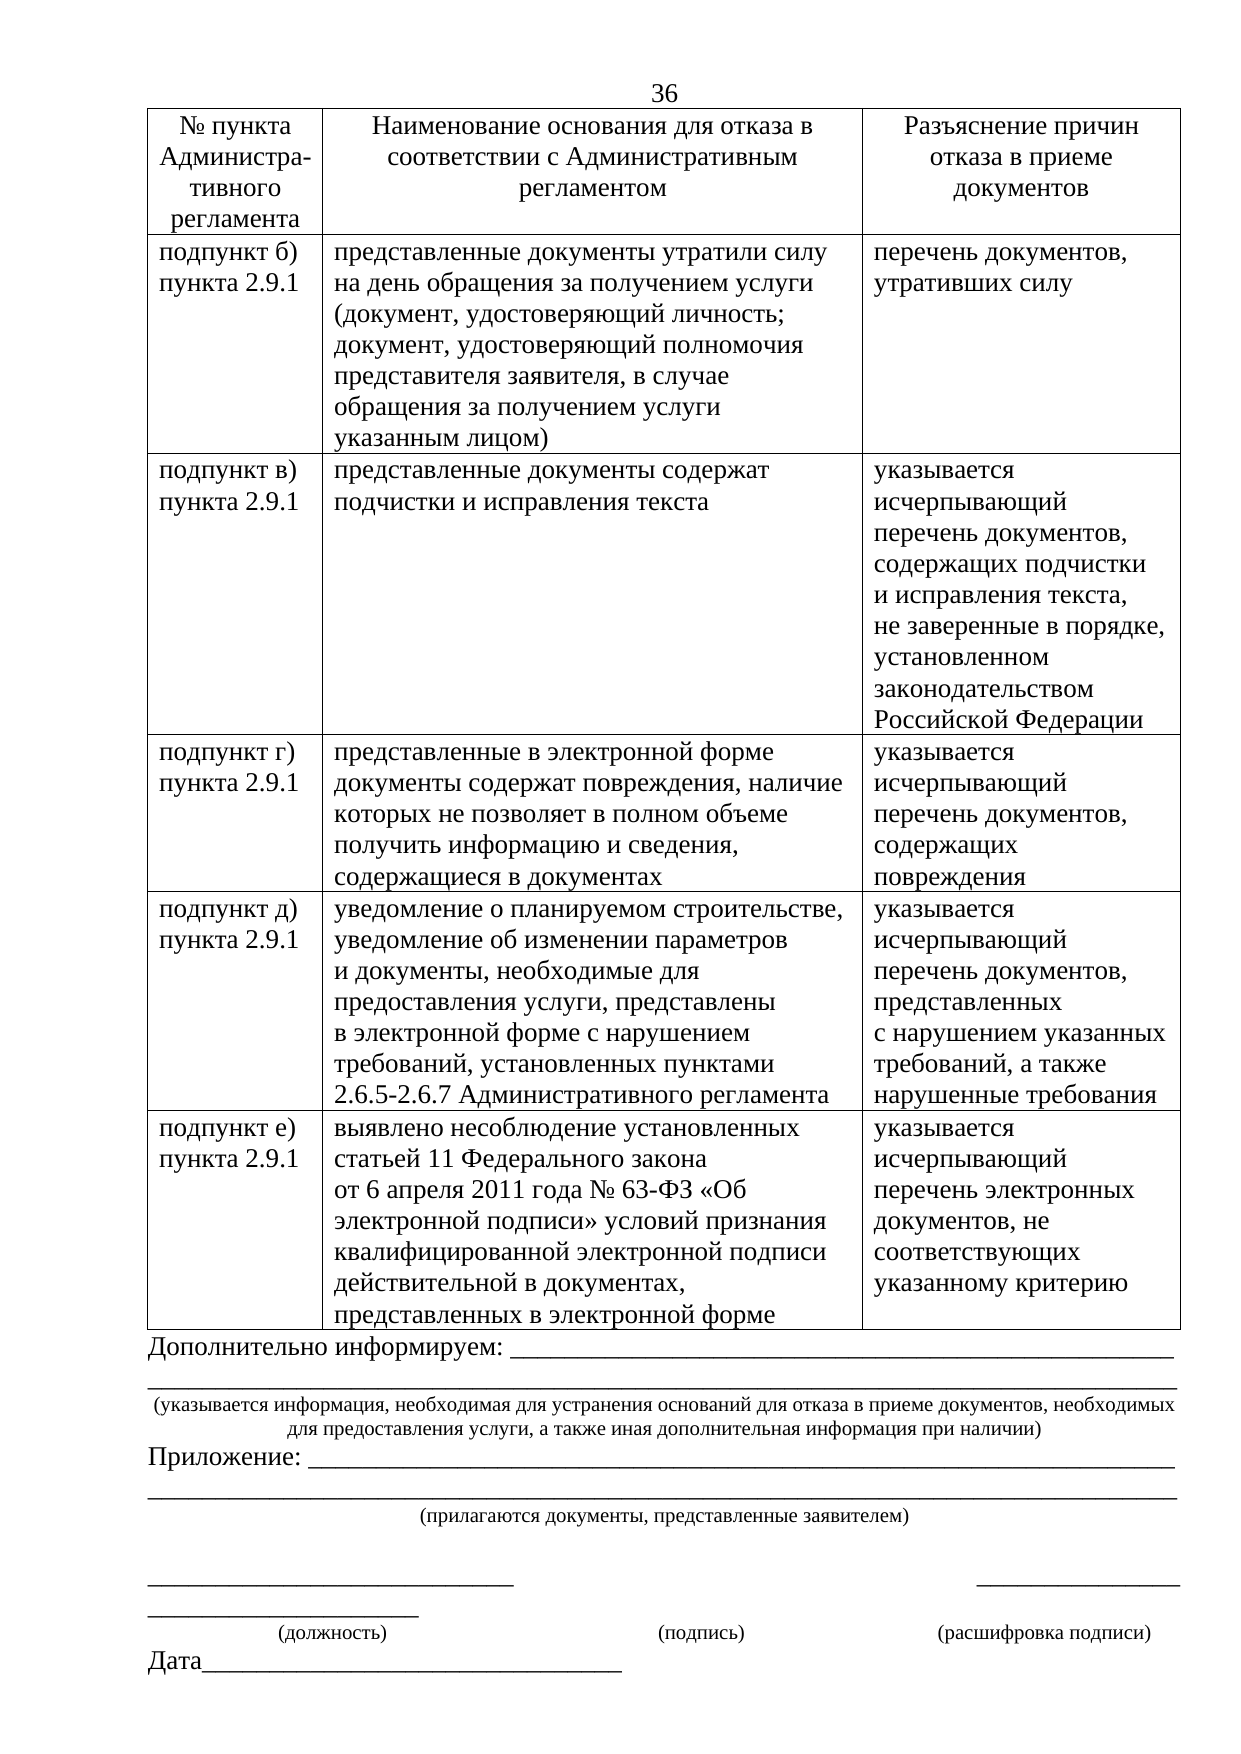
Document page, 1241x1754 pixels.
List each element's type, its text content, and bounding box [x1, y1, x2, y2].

table_cell представленные документы утратили силу на день обращения за получением услуги (документ, удостоверяющий личность; документ, удостоверяющий полномочия представителя заявителя, в случае обращения за получением услуги указанным лицом) [323, 235, 862, 453]
table_cell перечень документов, утративших силу [863, 235, 1180, 453]
table_cell подпункт г) пункта 2.9.1 [148, 735, 322, 891]
table_cell Разъяснение причин отказа в приеме документов [863, 109, 1180, 233]
table_cell Наименование основания для отказа в соответствии с Административным регламентом [323, 109, 862, 233]
text Приложение: ________________________________________________________________ [148, 1440, 1181, 1471]
table_cell указывается исчерпывающий перечень электронных документов, не соответствующих указанному критерию [863, 1111, 1180, 1329]
text (указывается информация, необходимая для устранения оснований для отказа в приеме документов, необходимых для предоставления услуги, а также иная дополнительная информация при наличии) [148, 1392, 1181, 1440]
table_cell представленные документы содержат подчистки и исправления текста [323, 454, 862, 734]
table_cell указывается исчерпывающий перечень документов, содержащих подчистки и исправления текста, не заверенные в порядке, установленном законодательством Российской Федерации [863, 454, 1180, 734]
text (прилагаются документы, представленные заявителем) [148, 1503, 1181, 1527]
table_cell подпункт д) пункта 2.9.1 [148, 892, 322, 1110]
table_cell подпункт в) пункта 2.9.1 [148, 454, 322, 734]
text Дата_______________________________ [148, 1644, 1181, 1675]
text ____________________________________________________________________________ [148, 1471, 1181, 1503]
table_cell выявлено несоблюдение установленных статьей 11 Федерального закона от 6 апреля 2011 года № 63-ФЗ «Об электронной подписи» условий признания квалифицированной электронной подписи действительной в документах, представленных в электронной форме [323, 1111, 862, 1329]
table_cell уведомление о планируемом строительстве, уведомление об изменении параметров и документы, необходимые для предоставления услуги, представлены в электронной форме с нарушением требований, установленных пунктами 2.6.5-2.6.7 Административного регламента [323, 892, 862, 1110]
table_cell указывается исчерпывающий перечень документов, содержащих повреждения [863, 735, 1180, 891]
text (должность) (подпись) (расшифровка подписи) [148, 1620, 1181, 1644]
text ___________________________ _______________ ____________________ [148, 1558, 1181, 1620]
text ____________________________________________________________________________ [148, 1361, 1181, 1392]
table_cell указывается исчерпывающий перечень документов, представленных с нарушением указанных требований, а также нарушенные требования [863, 892, 1180, 1110]
table_cell № пункта Администра-тивного регламента [148, 109, 322, 233]
text Дополнительно информируем: _________________________________________________ [148, 1330, 1181, 1361]
table_cell представленные в электронной форме документы содержат повреждения, наличие которых не позволяет в полном объеме получить информацию и сведения, содержащиеся в документах [323, 735, 862, 891]
table_cell подпункт б) пункта 2.9.1 [148, 235, 322, 453]
table_cell подпункт е) пункта 2.9.1 [148, 1111, 322, 1329]
